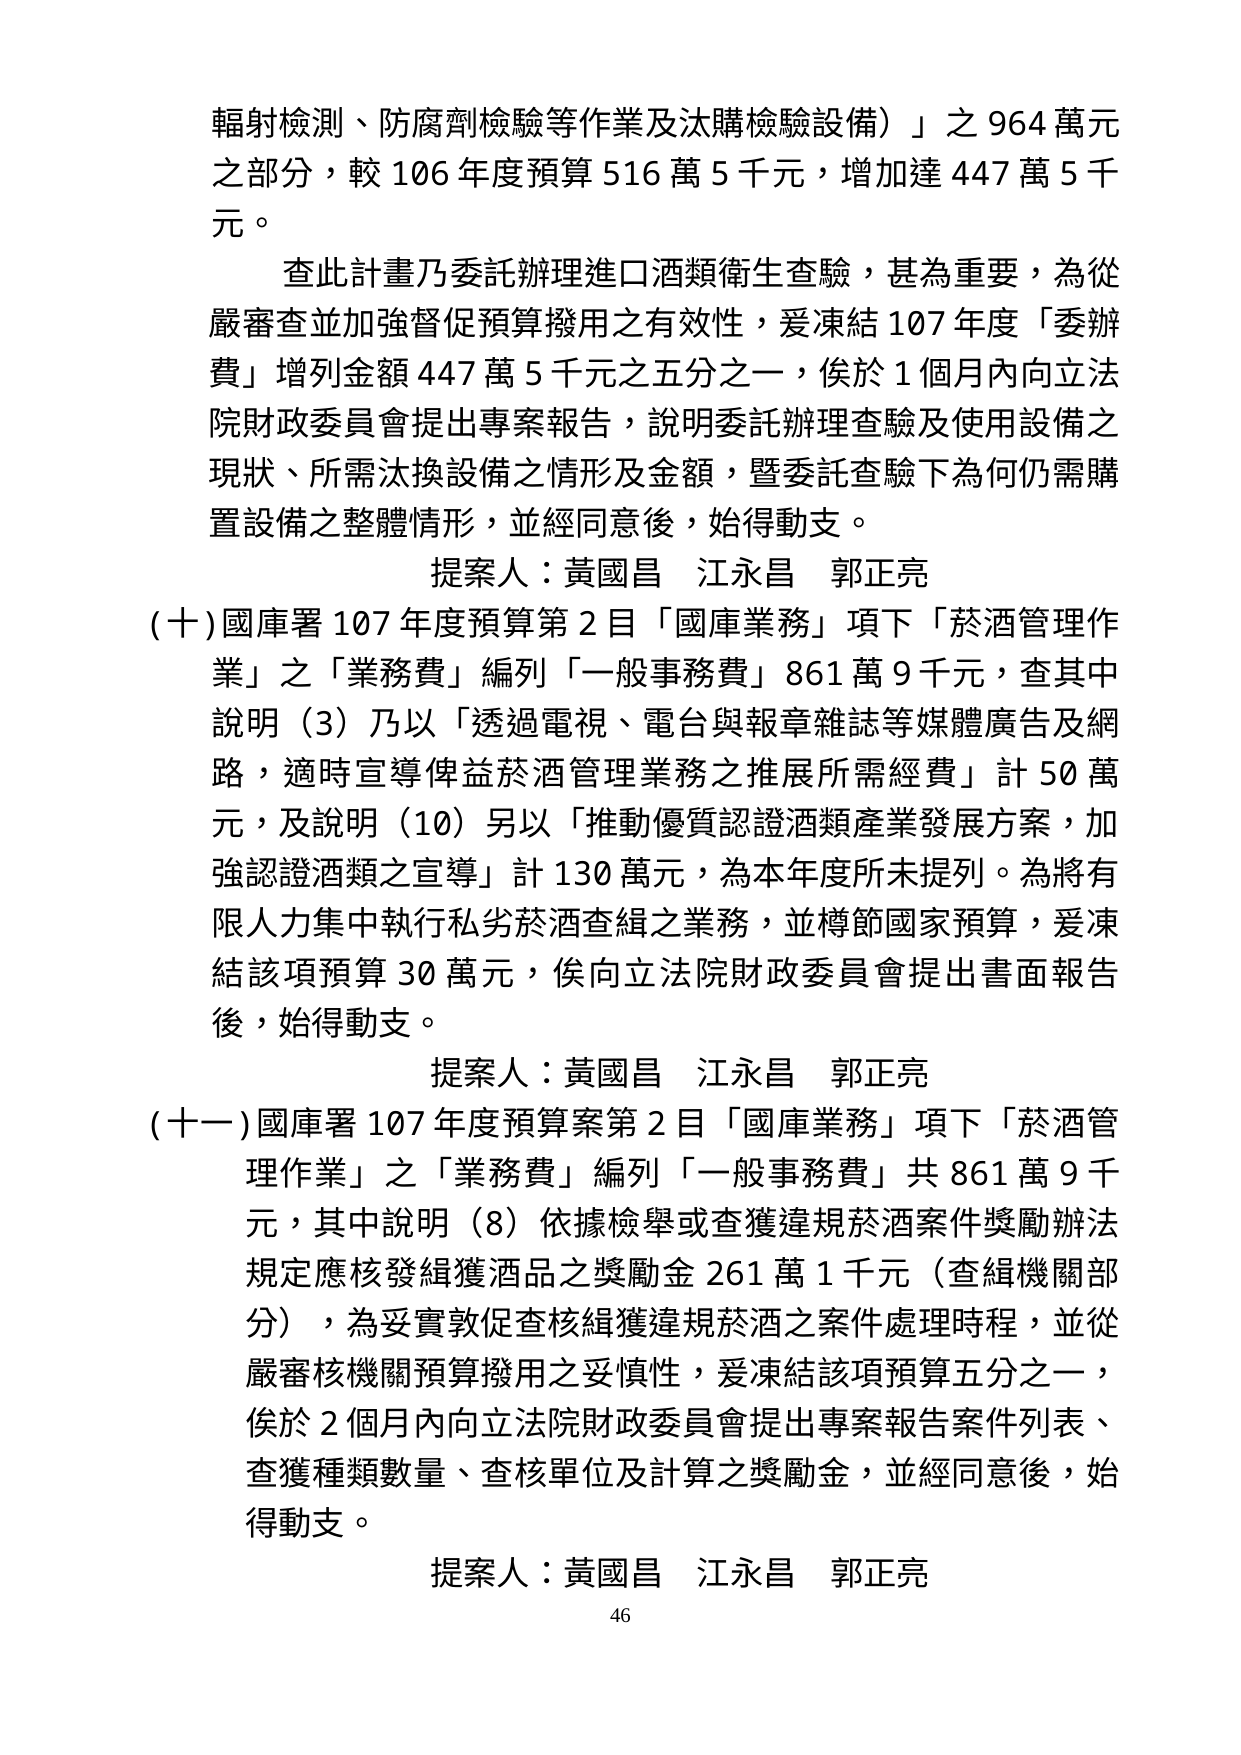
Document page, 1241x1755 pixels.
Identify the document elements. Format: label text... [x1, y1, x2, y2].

text 查此計畫乃委託辦理進口酒類衛生查驗，甚為重要，為從嚴審查並加強督促預算撥用之有效性，爰凍結107年度「委辦費」增列金額447萬5千元之五分之一，俟於1個月內向立法院財政委員會提出專案報告，說明委託辦理查驗及使用設備之現狀、所需汰換設備之情形及金額，暨委託查驗下為何仍需購置設備之整體情形，並經同意後，始得動支。 [208, 246, 1120, 546]
text (十一)國庫署107年度預算案第2目「國庫業務」項下「菸酒管理作業」之「業務費」編列「一般事務費」共861萬9千元，其中說明（8）依據檢舉或查獲違規菸酒案件獎勵辦法規定應核發緝獲酒品之獎勵金261萬1千元（查緝機關部分），為妥實敦促查核緝獲違規菸酒之案件處理時程，並從嚴審核機關預算撥用之妥慎性，爰凍結該項預算五分之一，俟於2個月內向立法院財政委員會提出專案報告案件列表、查獲種類數量、查核單位及計算之獎勵金，並經同意後，始得動支。 [145, 1096, 1120, 1546]
text 輻射檢測、防腐劑檢驗等作業及汰購檢驗設備）」之964萬元之部分，較106年度預算516萬5千元，增加達447萬5千元。 [145, 96, 1120, 246]
text (十)國庫署107年度預算第2目「國庫業務」項下「菸酒管理作業」之「業務費」編列「一般事務費」861萬9千元，查其中說明（3）乃以「透過電視、電台與報章雜誌等媒體廣告及網路，適時宣導俾益菸酒管理業務之推展所需經費」計50萬元，及說明（10）另以「推動優質認證酒類產業發展方案，加強認證酒類之宣導」計130萬元，為本年度所未提列。為將有限人力集中執行私劣菸酒查緝之業務，並樽節國家預算，爰凍結該項預算30萬元，俟向立法院財政委員會提出書面報告後，始得動支。 [145, 596, 1120, 1046]
text 提案人：黃國昌 江永昌 郭正亮 [253, 1546, 1120, 1596]
text 提案人：黃國昌 江永昌 郭正亮 [253, 546, 1120, 596]
text 提案人：黃國昌 江永昌 郭正亮 [253, 1046, 1120, 1096]
